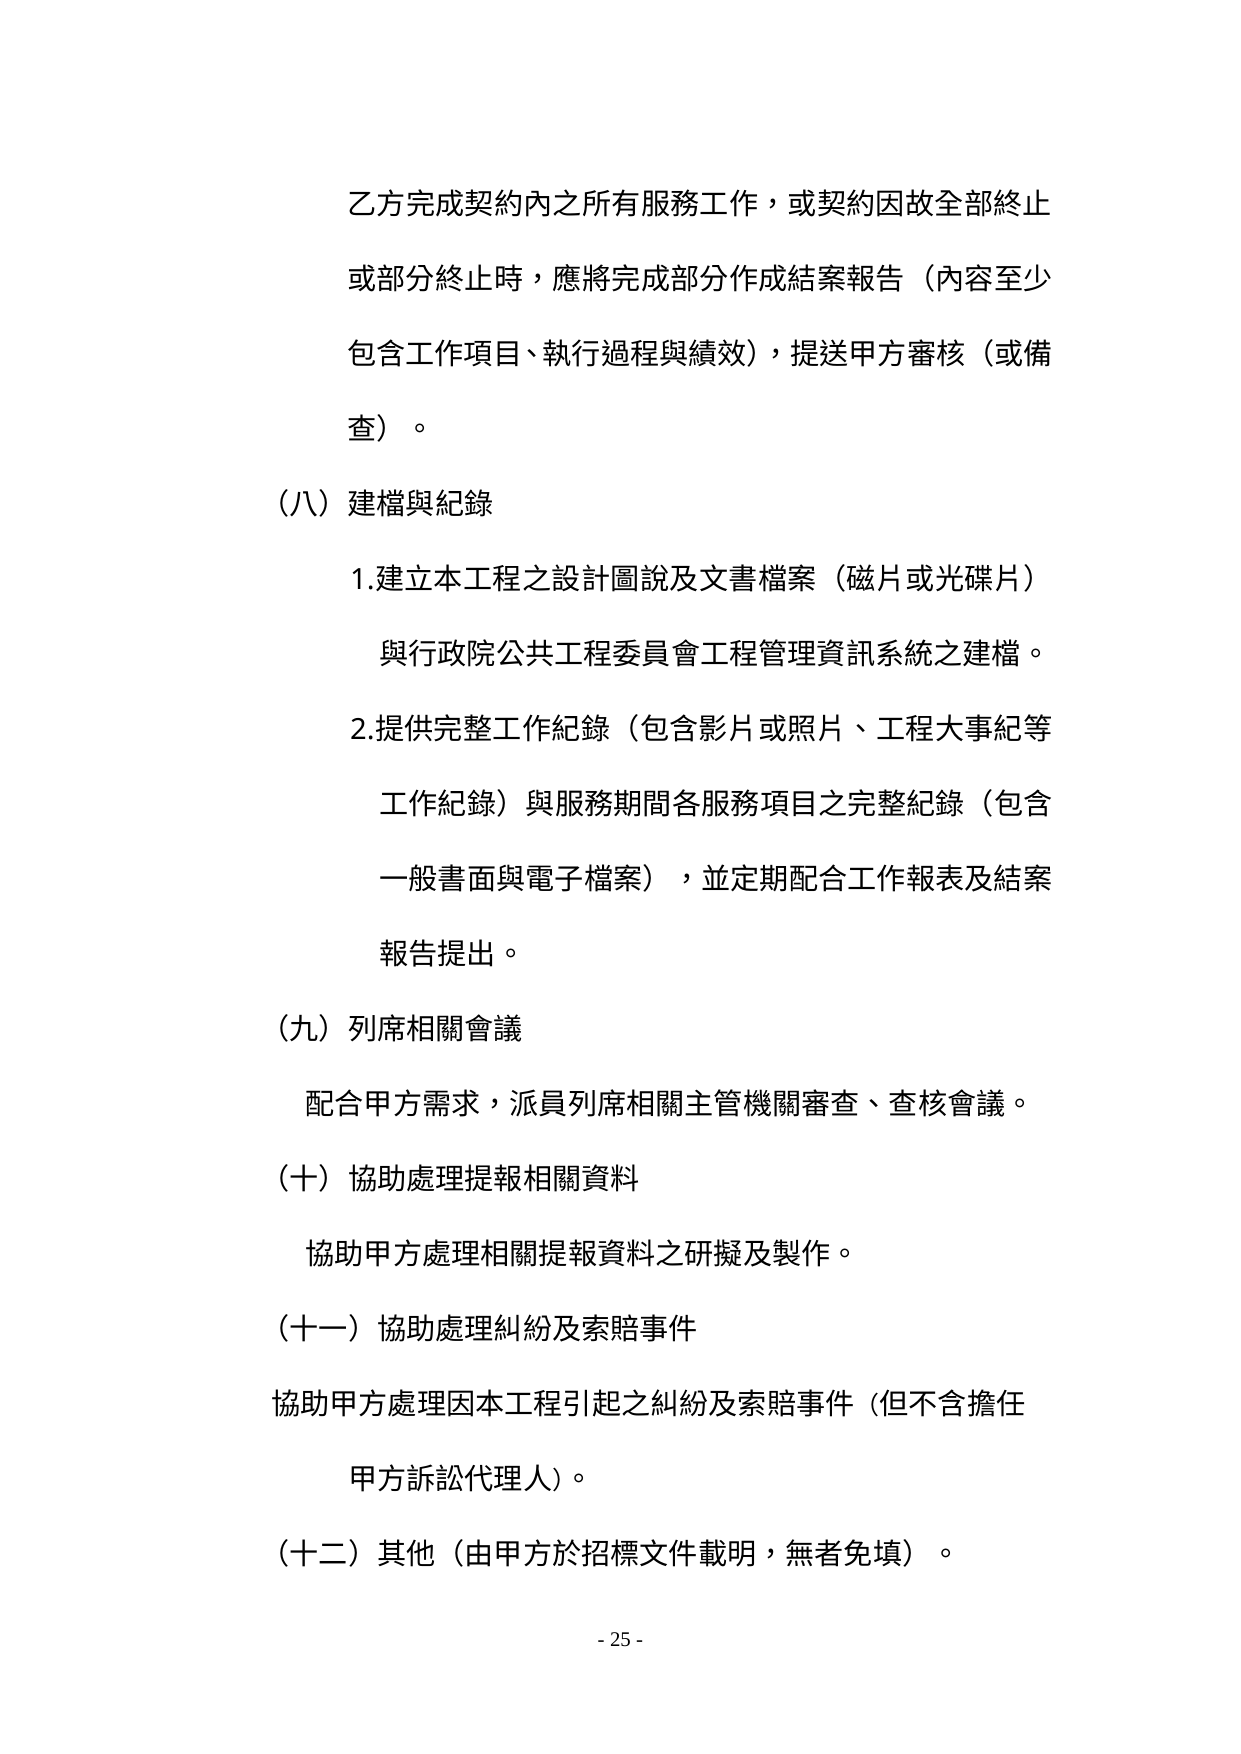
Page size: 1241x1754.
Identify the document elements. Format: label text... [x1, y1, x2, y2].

text （十二）其他（由甲方於招標文件載明，無者免填）。 [187, 1514, 1053, 1589]
text 2.提供完整工作紀錄（包含影片或照片、工程大事紀等工作紀錄）與服務期間各服務項目之完整紀錄（包含一般書面與電子檔案），並定期配合工作報表及結案報告提出。 [350, 689, 1053, 989]
text （九）列席相關會議 [187, 989, 1053, 1064]
text （十）協助處理提報相關資料 [187, 1139, 1053, 1214]
text （十一）協助處理糾紛及索賠事件 [187, 1289, 1053, 1364]
text 配合甲方需求，派員列席相關主管機關審查、查核會議。 [260, 1064, 1053, 1139]
text 協助甲方處理相關提報資料之研擬及製作。 [260, 1214, 1053, 1289]
text 乙方完成契約內之所有服務工作，或契約因故全部終止或部分終止時，應將完成部分作成結案報告（內容至少包含工作項目、執行過程與績效），提送甲方審核（或備查）。 [347, 164, 1053, 464]
text （八）建檔與紀錄 [260, 464, 1053, 539]
text 1.建立本工程之設計圖說及文書檔案（磁片或光碟片）與行政院公共工程委員會工程管理資訊系統之建檔。 [350, 539, 1053, 689]
text 協助甲方處理因本工程引起之糾紛及索賠事件（但不含擔任甲方訴訟代理人）。 [187, 1364, 1053, 1514]
